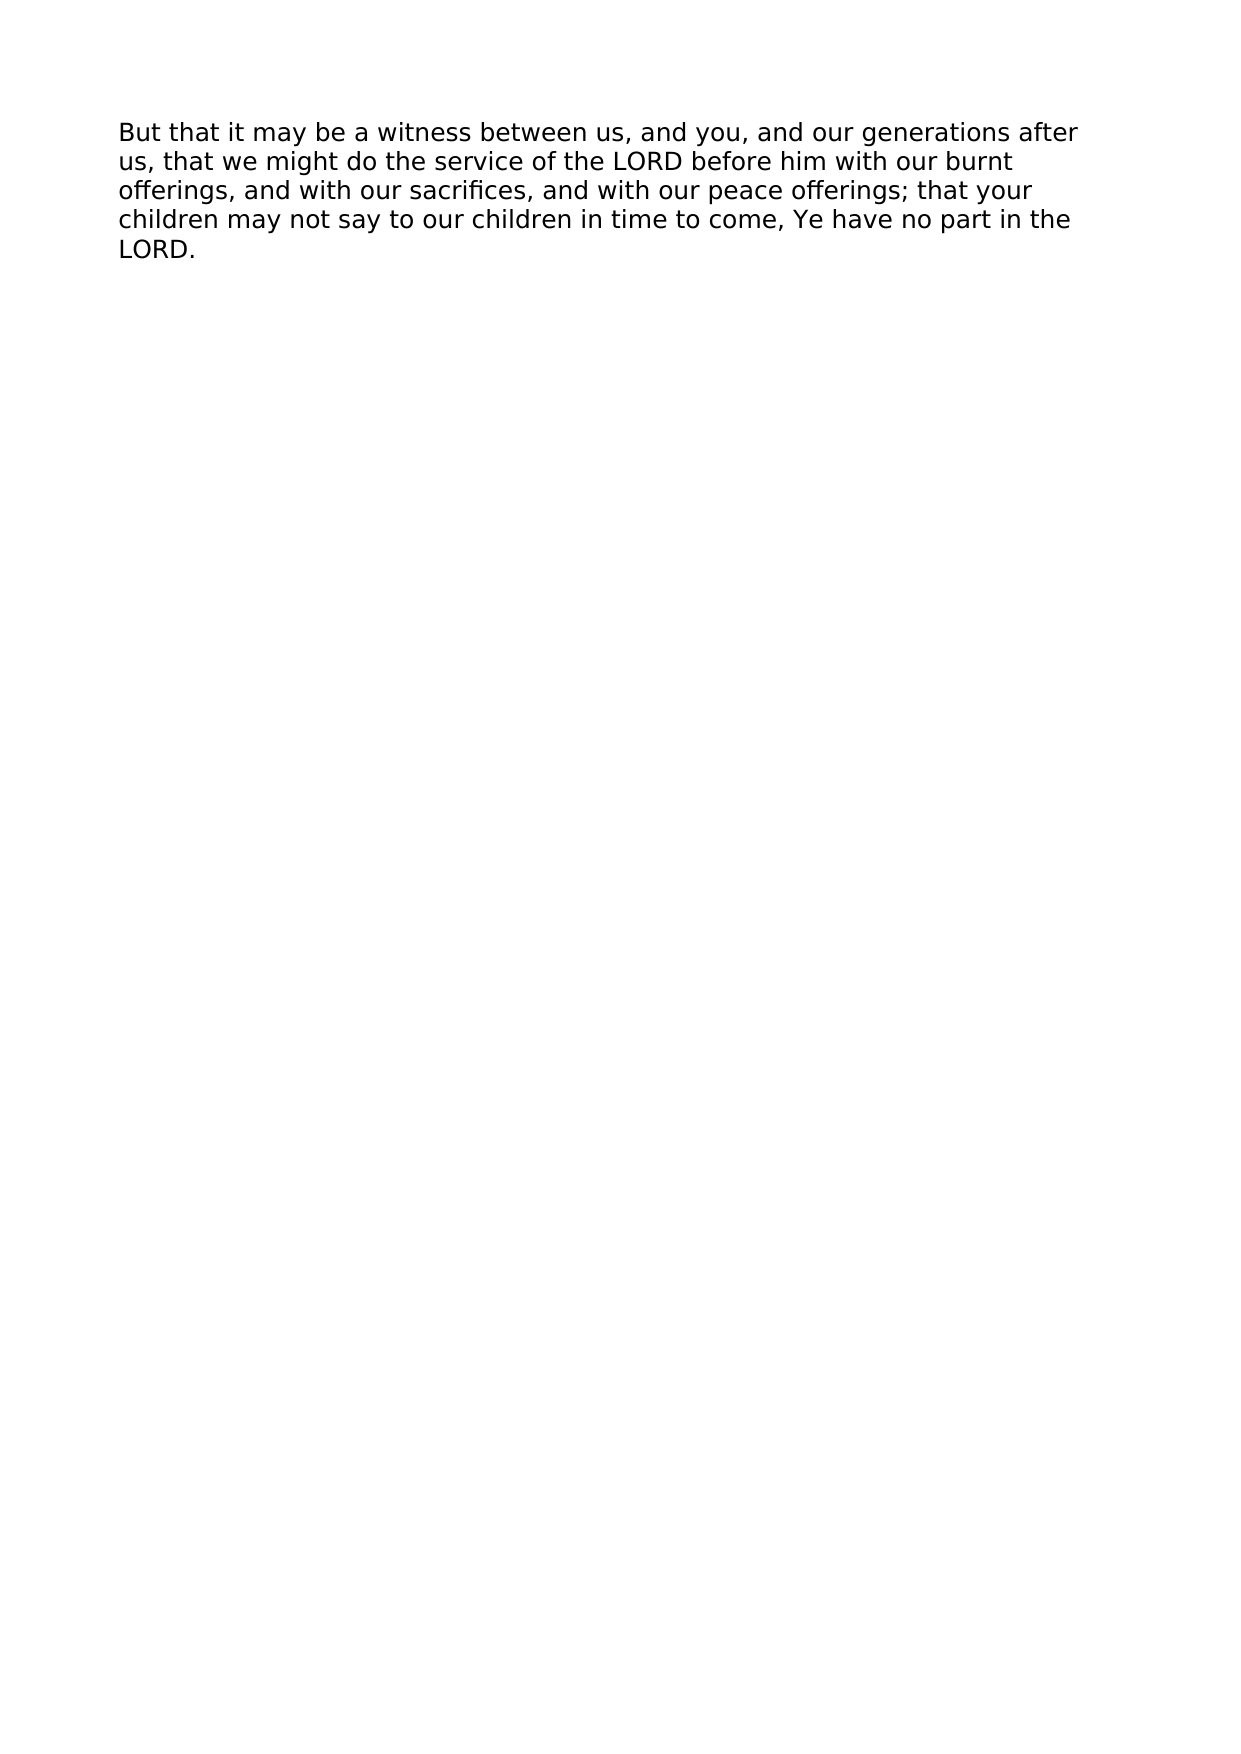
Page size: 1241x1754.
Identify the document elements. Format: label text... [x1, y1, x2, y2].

text But that it may be a witness between us, and you, and our generations after us, that we might do the service of the LORD before him with our burnt offerings, and with our sacrifices, and with our peace offerings; that your children may not say to our children in time to come, Ye have no part in the LORD. [118, 118, 1122, 264]
